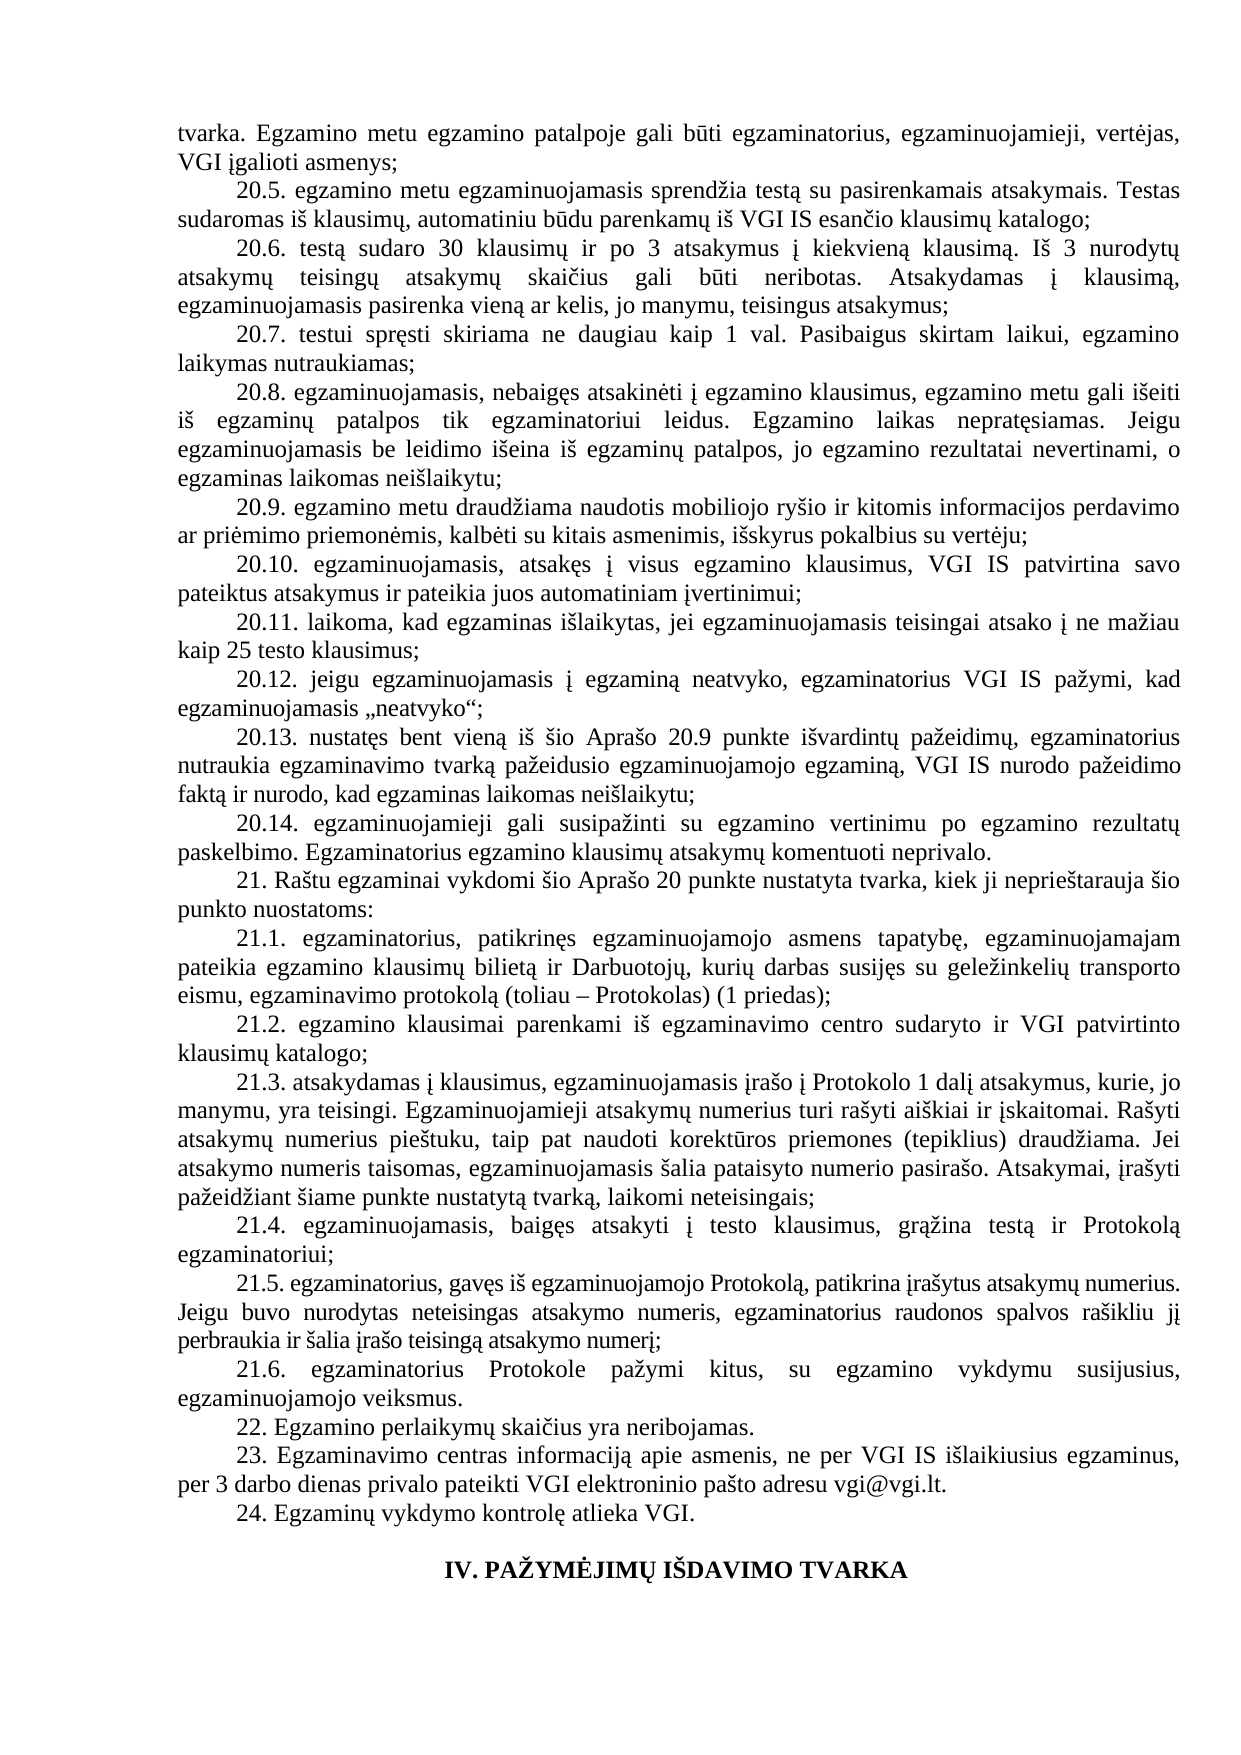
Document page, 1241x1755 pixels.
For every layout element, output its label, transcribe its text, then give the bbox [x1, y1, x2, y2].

text 20.8. egzaminuojamasis, nebaigęs atsakinėti į egzamino klausimus, egzamino metu gali išeiti iš egzaminų patalpos tik egzaminatoriui leidus. Egzamino laikas nepratęsiamas. Jeigu egzaminuojamasis be leidimo išeina iš egzaminų patalpos, jo egzamino rezultatai nevertinami, o egzaminas laikomas neišlaikytu; [177, 377, 1181, 492]
text 21. Raštu egzaminai vykdomi šio Aprašo 20 punkte nustatyta tvarka, kiek ji neprieštarauja šio punkto nuostatoms: [177, 866, 1181, 923]
text IV. PAŽYMĖJIMŲ IŠDAVIMO TVARKA [177, 1556, 1181, 1584]
text 21.1. egzaminatorius, patikrinęs egzaminuojamojo asmens tapatybę, egzaminuojamajam pateikia egzamino klausimų bilietą ir Darbuotojų, kurių darbas susijęs su geležinkelių transporto eismu, egzaminavimo protokolą (toliau – Protokolas) (1 priedas); [177, 923, 1181, 1009]
text 20.7. testui spręsti skiriama ne daugiau kaip 1 val. Pasibaigus skirtam laikui, egzamino laikymas nutraukiamas; [177, 319, 1181, 377]
text 20.10. egzaminuojamasis, atsakęs į visus egzamino klausimus, VGI IS patvirtina savo pateiktus atsakymus ir pateikia juos automatiniam įvertinimui; [177, 549, 1181, 607]
text 21.3. atsakydamas į klausimus, egzaminuojamasis įrašo į Protokolo 1 dalį atsakymus, kurie, jo manymu, yra teisingi. Egzaminuojamieji atsakymų numerius turi rašyti aiškiai ir įskaitomai. Rašyti atsakymų numerius pieštuku, taip pat naudoti korektūros priemones (tepiklius) draudžiama. Jei atsakymo numeris taisomas, egzaminuojamasis šalia pataisyto numerio pasirašo. Atsakymai, įrašyti pažeidžiant šiame punkte nustatytą tvarką, laikomi neteisingais; [177, 1067, 1181, 1211]
text 20.13. nustatęs bent vieną iš šio Aprašo 20.9 punkte išvardintų pažeidimų, egzaminatorius nutraukia egzaminavimo tvarką pažeidusio egzaminuojamojo egzaminą, VGI IS nurodo pažeidimo faktą ir nurodo, kad egzaminas laikomas neišlaikytu; [177, 722, 1181, 808]
text 20.12. jeigu egzaminuojamasis į egzaminą neatvyko, egzaminatorius VGI IS pažymi, kad egzaminuojamasis „neatvyko“; [177, 664, 1181, 722]
text 24. Egzaminų vykdymo kontrolę atlieka VGI. [177, 1498, 1181, 1527]
text 22. Egzamino perlaikymų skaičius yra neribojamas. [177, 1412, 1181, 1441]
text 20.11. laikoma, kad egzaminas išlaikytas, jei egzaminuojamasis teisingai atsako į ne mažiau kaip 25 testo klausimus; [177, 607, 1181, 664]
text tvarka. Egzamino metu egzamino patalpoje gali būti egzaminatorius, egzaminuojamieji, vertėjas, VGI įgalioti asmenys; [177, 118, 1181, 176]
text 21.6. egzaminatorius Protokole pažymi kitus, su egzamino vykdymu susijusius, egzaminuojamojo veiksmus. [177, 1354, 1181, 1412]
text 21.2. egzamino klausimai parenkami iš egzaminavimo centro sudaryto ir VGI patvirtinto klausimų katalogo; [177, 1009, 1181, 1067]
text 21.5. egzaminatorius, gavęs iš egzaminuojamojo Protokolą, patikrina įrašytus atsakymų numerius. Jeigu buvo nurodytas neteisingas atsakymo numeris, egzaminatorius raudonos spalvos rašikliu jį perbraukia ir šalia įrašo teisingą atsakymo numerį; [177, 1268, 1181, 1354]
text 21.4. egzaminuojamasis, baigęs atsakyti į testo klausimus, grąžina testą ir Protokolą egzaminatoriui; [177, 1211, 1181, 1268]
text 20.6. testą sudaro 30 klausimų ir po 3 atsakymus į kiekvieną klausimą. Iš 3 nurodytų atsakymų teisingų atsakymų skaičius gali būti neribotas. Atsakydamas į klausimą, egzaminuojamasis pasirenka vieną ar kelis, jo manymu, teisingus atsakymus; [177, 233, 1181, 319]
text 23. Egzaminavimo centras informaciją apie asmenis, ne per VGI IS išlaikiusius egzaminus, per 3 darbo dienas privalo pateikti VGI elektroninio pašto adresu vgi@vgi.lt. [177, 1441, 1181, 1498]
text 20.9. egzamino metu draudžiama naudotis mobiliojo ryšio ir kitomis informacijos perdavimo ar priėmimo priemonėmis, kalbėti su kitais asmenimis, išskyrus pokalbius su vertėju; [177, 492, 1181, 549]
text 20.14. egzaminuojamieji gali susipažinti su egzamino vertinimu po egzamino rezultatų paskelbimo. Egzaminatorius egzamino klausimų atsakymų komentuoti neprivalo. [177, 808, 1181, 866]
text 20.5. egzamino metu egzaminuojamasis sprendžia testą su pasirenkamais atsakymais. Testas sudaromas iš klausimų, automatiniu būdu parenkamų iš VGI IS esančio klausimų katalogo; [177, 176, 1181, 233]
